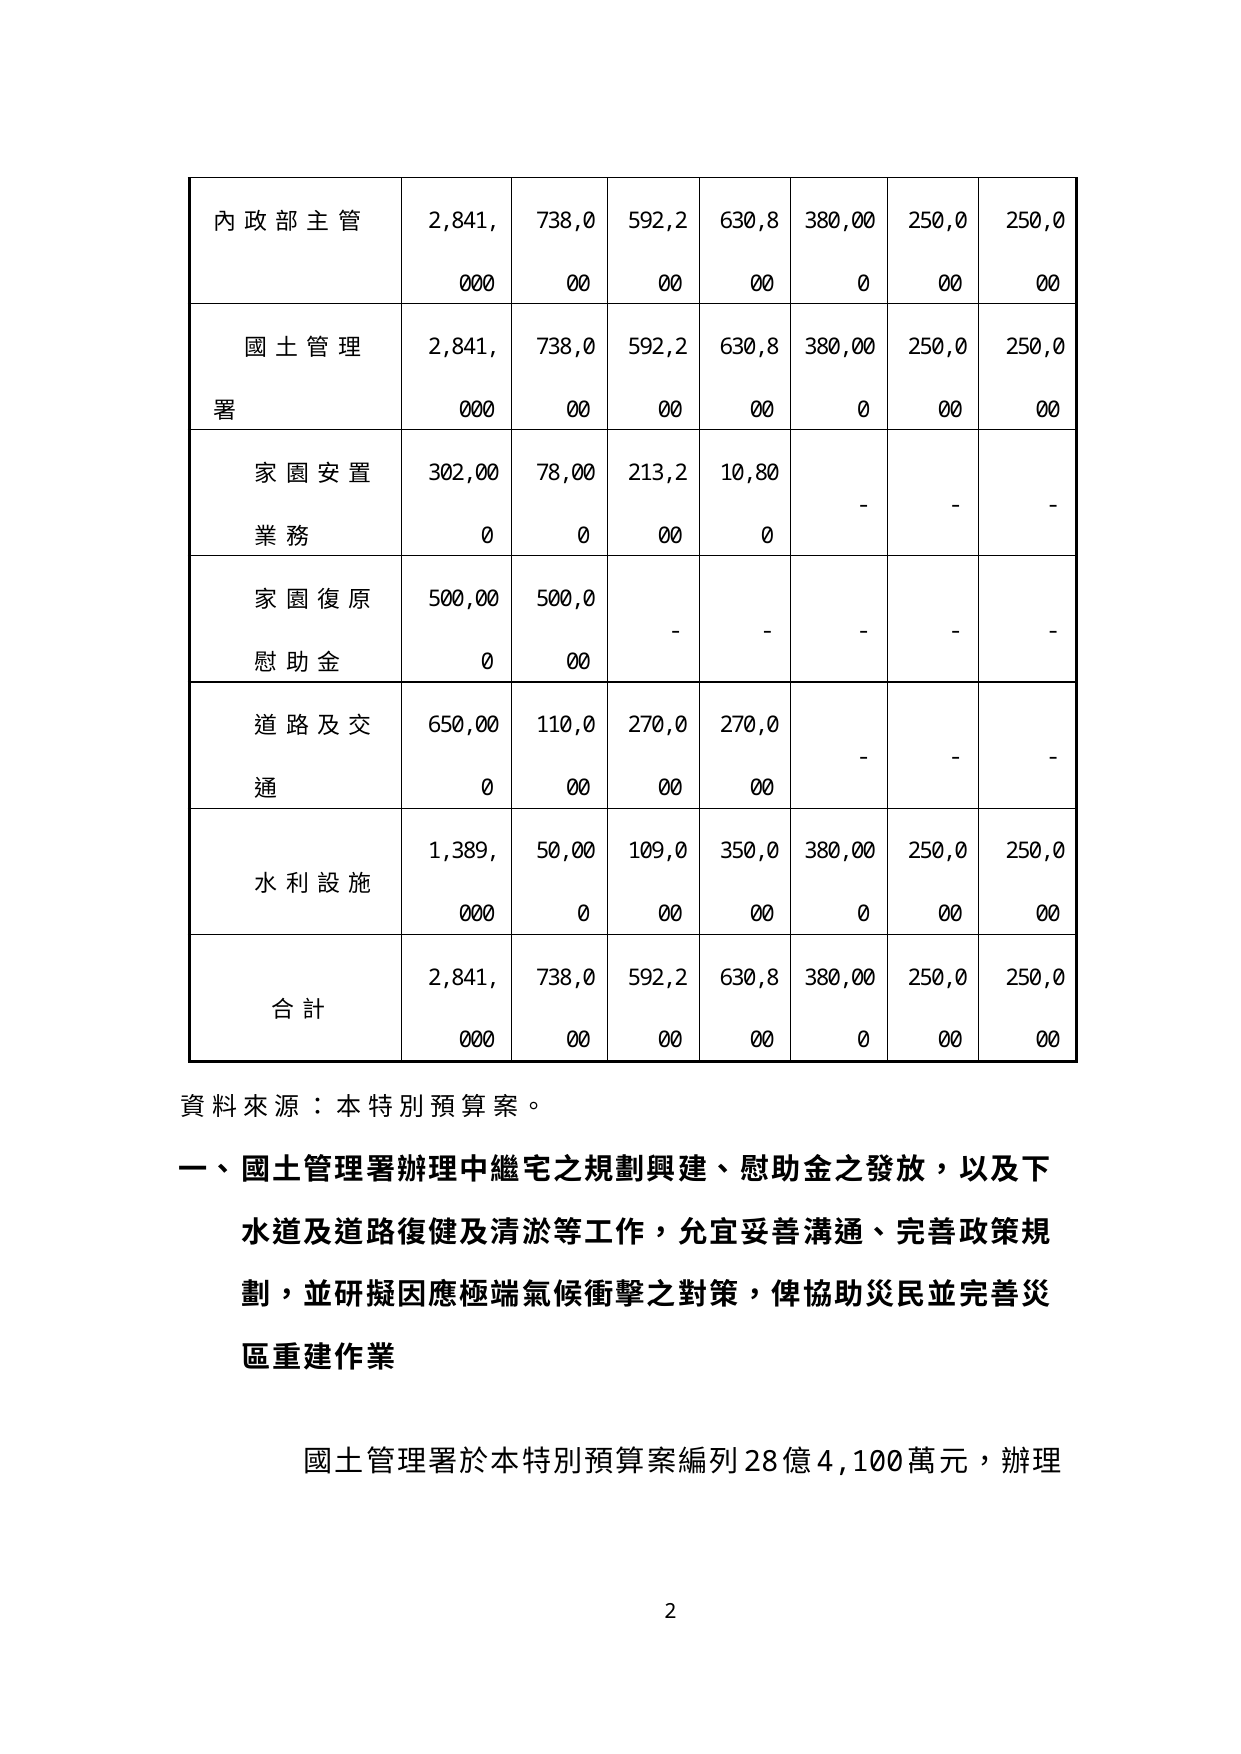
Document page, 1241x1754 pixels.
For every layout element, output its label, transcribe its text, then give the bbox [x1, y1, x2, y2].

table_cell 78,000 [512, 430, 607, 555]
table_cell 道路及交通 [191, 683, 401, 807]
table_cell 2,841,000 [402, 304, 511, 429]
table_cell 10,800 [700, 430, 790, 555]
table_cell 738,000 [512, 304, 607, 429]
table_cell 水利設施 [191, 809, 401, 933]
table_cell 270,000 [700, 683, 790, 807]
table_cell - [979, 683, 1075, 807]
table_cell 合計 [191, 935, 401, 1059]
table_cell 350,000 [700, 809, 790, 933]
table_cell 500,000 [402, 556, 511, 681]
table_cell - [888, 556, 978, 681]
table_cell 270,000 [608, 683, 699, 807]
table_cell - [979, 556, 1075, 681]
table_cell 250,000 [979, 178, 1075, 303]
table_cell 630,800 [700, 935, 790, 1059]
table_cell - [888, 683, 978, 807]
table_cell - [700, 556, 790, 681]
table_cell 250,000 [979, 809, 1075, 933]
table_cell 250,000 [888, 304, 978, 429]
table_cell 592,200 [608, 178, 699, 303]
text 資料來源：本特別預算案。 [177, 1063, 1063, 1125]
text 一、國土管理署辦理中繼宅之規劃興建、慰助金之發放，以及下水道及道路復健及清淤等工作，允宜妥善溝通、完善政策規劃，並研擬因應極端氣候衝擊之對策，俾協助災民並完善災區重建作業 [177, 1125, 1063, 1375]
table_cell - [888, 430, 978, 555]
table_cell - [791, 430, 887, 555]
table_cell 2,841,000 [402, 935, 511, 1059]
table_cell 110,000 [512, 683, 607, 807]
table_cell 380,000 [791, 304, 887, 429]
table_cell 家園復原慰助金 [191, 556, 401, 681]
table_cell 內政部主管 [191, 178, 401, 303]
table_cell 213,200 [608, 430, 699, 555]
table_cell 250,000 [888, 178, 978, 303]
table_cell - [791, 556, 887, 681]
table_cell 630,800 [700, 304, 790, 429]
table_cell 2,841,000 [402, 178, 511, 303]
table_cell 302,000 [402, 430, 511, 555]
table_cell 250,000 [979, 935, 1075, 1059]
table_cell - [608, 556, 699, 681]
table_cell 1,389,000 [402, 809, 511, 933]
table_cell 50,000 [512, 809, 607, 933]
table_cell 250,000 [888, 809, 978, 933]
text 國土管理署於本特別預算案編列28億4,100萬元，辦理 [236, 1375, 1063, 1500]
table_cell 500,000 [512, 556, 607, 681]
table_cell 250,000 [888, 935, 978, 1059]
table_cell 650,000 [402, 683, 511, 807]
table_cell - [979, 430, 1075, 555]
table_cell 380,000 [791, 178, 887, 303]
table_cell 380,000 [791, 935, 887, 1059]
table_cell 630,800 [700, 178, 790, 303]
table_cell 380,000 [791, 809, 887, 933]
table_cell 738,000 [512, 178, 607, 303]
table_cell 250,000 [979, 304, 1075, 429]
table_cell - [791, 683, 887, 807]
table_cell 738,000 [512, 935, 607, 1059]
table_cell 592,200 [608, 304, 699, 429]
table_cell 家園安置業務 [191, 430, 401, 555]
table_cell 592,200 [608, 935, 699, 1059]
table_cell 國土管理署 [191, 304, 401, 429]
table_cell 109,000 [608, 809, 699, 933]
